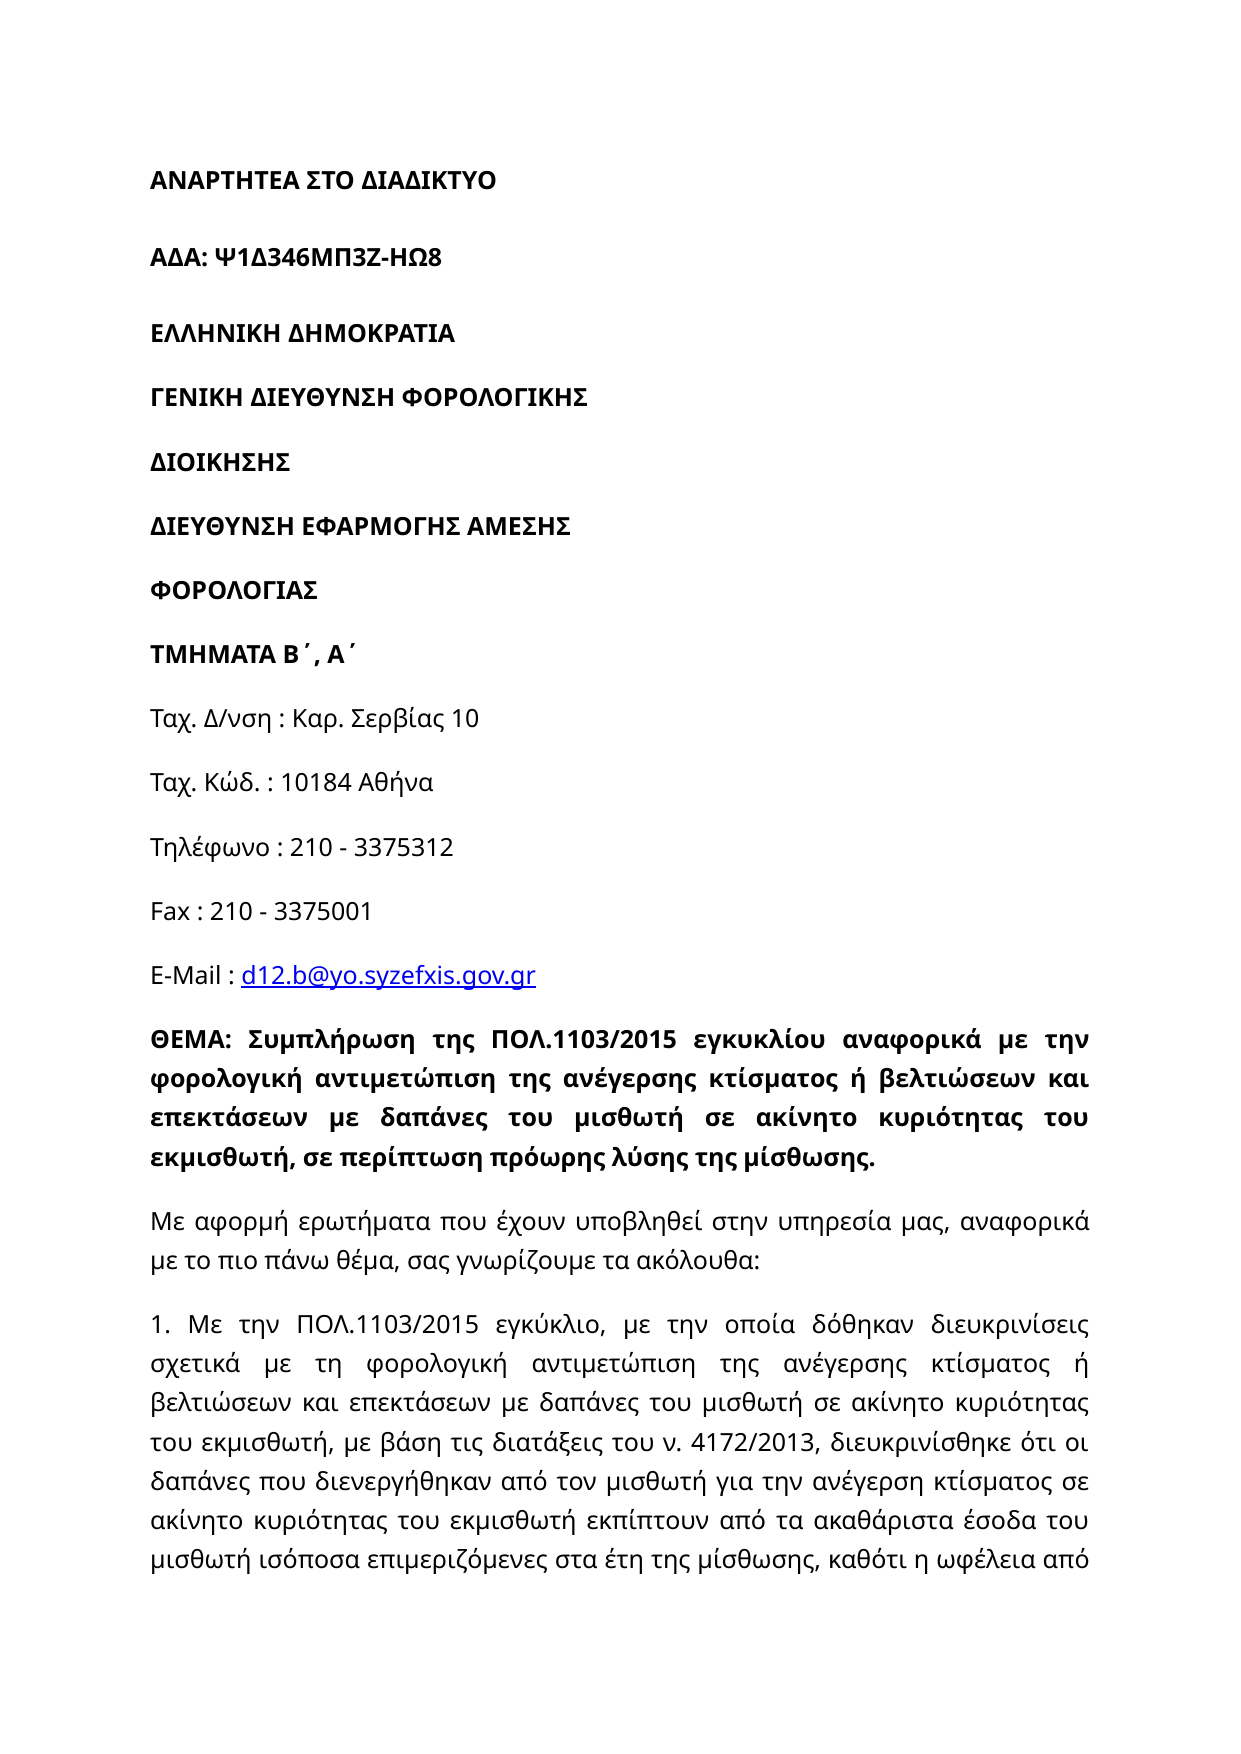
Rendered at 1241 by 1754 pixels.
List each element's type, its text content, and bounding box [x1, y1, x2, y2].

text ΤΜΗΜΑΤΑ Β΄, Α΄ [150, 637, 1090, 671]
text Ταχ. Κώδ. : 10184 Αθήνα [150, 765, 1090, 799]
text ΘΕΜΑ: Συμπλήρωση της ΠΟΛ.1103/2015 εγκυκλίου αναφορικά με την φορολογική αντιμετώπιση της ανέγερσης κτίσματος ή βελτιώσεων και επεκτάσεων με δαπάνες του μισθωτή σε ακίνητο κυριότητας του εκμισθωτή, σε περίπτωση πρόωρης λύσης της μίσθωσης. [150, 1022, 1090, 1173]
text ΔΙΕΥΘΥΝΣΗ ΕΦΑΡΜΟΓΗΣ ΑΜΕΣΗΣ [150, 508, 1090, 542]
text E-Mail : d12.b@yo.syzefxis.gov.gr [150, 957, 1090, 992]
text 1. Με την ΠΟΛ.1103/2015 εγκύκλιο, με την οποία δόθηκαν διευκρινίσεις σχετικά με τη φορολογική αντιμετώπιση της ανέγερσης κτίσματος ή βελτιώσεων και επεκτάσεων με δαπάνες του μισθωτή σε ακίνητο κυριότητας του εκμισθωτή, με βάση τις διατάξεις του ν. 4172/2013, διευκρινίσθηκε ότι οι δαπάνες που διενεργήθηκαν από τον μισθωτή για την ανέγερση κτίσματος σε ακίνητο κυριότητας του εκμισθωτή εκπίπτουν από τα ακαθάριστα έσοδα του μισθωτή ισόποσα επιμεριζόμενες στα έτη της μίσθωσης, καθότι η ωφέλεια από [150, 1307, 1090, 1576]
title ΑΔΑ: Ψ1Δ346ΜΠ3Ζ-ΗΩ8 [150, 239, 1090, 273]
text Fax : 210 - 3375001 [150, 893, 1090, 927]
text Με αφορμή ερωτήματα που έχουν υποβληθεί στην υπηρεσία μας, αναφορικά με το πιο πάνω θέμα, σας γνωρίζουμε τα ακόλουθα: [150, 1203, 1090, 1277]
text ΓΕΝΙΚΗ ΔΙΕΥΘΥΝΣΗ ΦΟΡΟΛΟΓΙΚΗΣ [150, 380, 1090, 414]
text Ταχ. Δ/νση : Καρ. Σερβίας 10 [150, 701, 1090, 735]
text ΔΙΟΙΚΗΣΗΣ [150, 444, 1090, 478]
text ΕΛΛΗΝΙΚΗ ΔΗΜΟΚΡΑΤΙΑ [150, 316, 1090, 350]
text ΦΟΡΟΛΟΓΙΑΣ [150, 572, 1090, 607]
text Τηλέφωνο : 210 - 3375312 [150, 829, 1090, 863]
title ΑΝΑΡΤΗΤΕΑ ΣΤΟ ΔΙΑΔΙΚΤΥΟ [150, 162, 1090, 197]
